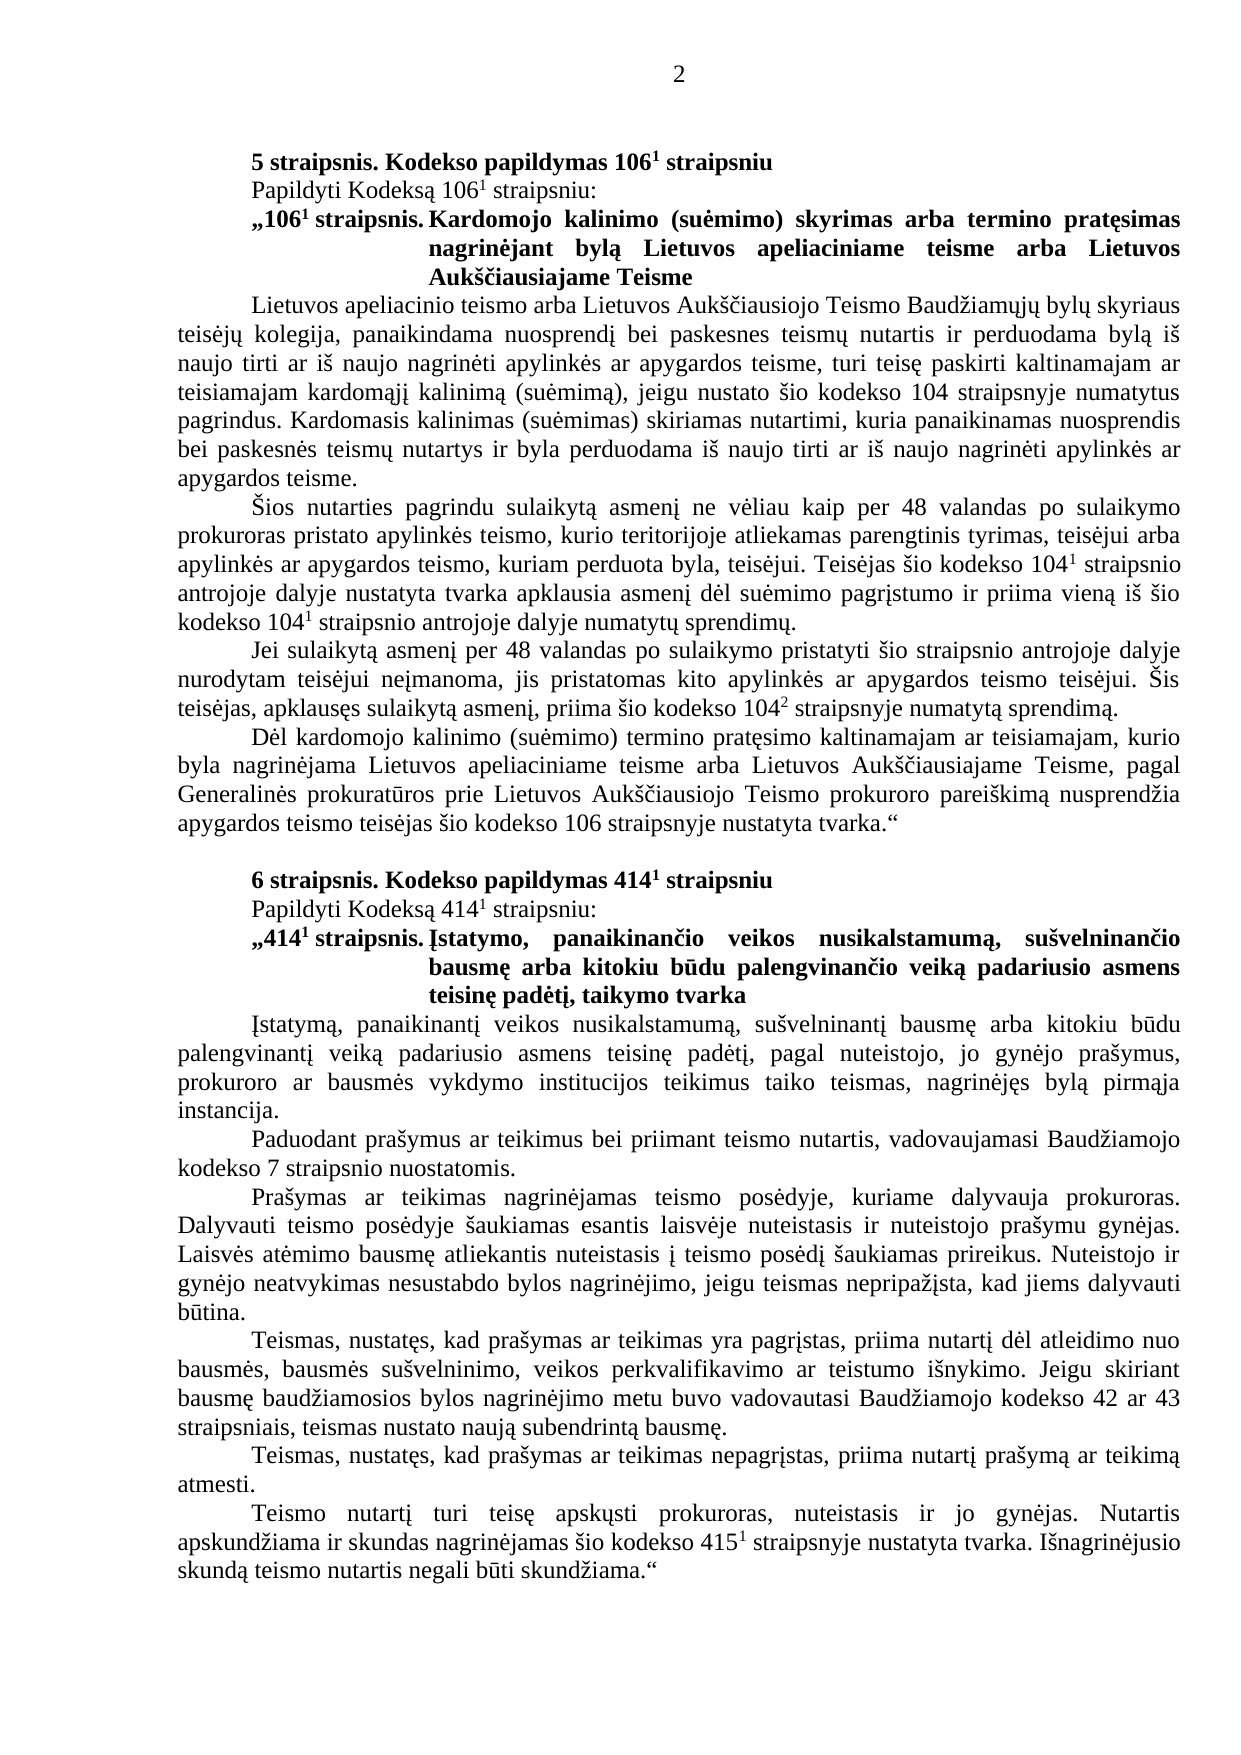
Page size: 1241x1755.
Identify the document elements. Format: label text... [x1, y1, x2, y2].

text Įstatymą, panaikinantį veikos nusikalstamumą, sušvelninantį bausmę arba kitokiu būdu palengvinantį veiką padariusio asmens teisinę padėtį, pagal nuteistojo, jo gynėjo prašymus, prokuroro ar bausmės vykdymo institucijos teikimus taiko teismas, nagrinėjęs bylą pirmąja instancija. [177, 1009, 1181, 1124]
text Šios nutarties pagrindu sulaikytą asmenį ne vėliau kaip per 48 valandas po sulaikymo prokuroras pristato apylinkės teismo, kurio teritorijoje atliekamas parengtinis tyrimas, teisėjui arba apylinkės ar apygardos teismo, kuriam perduota byla, teisėjui. Teisėjas šio kodekso 1041 straipsnio antrojoje dalyje nustatyta tvarka apklausia asmenį dėl suėmimo pagrįstumo ir priima vieną iš šio kodekso 1041 straipsnio antrojoje dalyje numatytų sprendimų. [177, 492, 1181, 636]
text Papildyti Kodeksą 1061 straipsniu: [177, 176, 1181, 204]
text 6 straipsnis. Kodekso papildymas 4141 straipsniu [177, 866, 1181, 894]
text „4141 straipsnis. Įstatymo, panaikinančio veikos nusikalstamumą, sušvelninančio bausmę arba kitokiu būdu palengvinančio veiką padariusio asmens teisinę padėtį, taikymo tvarka [251, 923, 1181, 1009]
text Teismas, nustatęs, kad prašymas ar teikimas nepagrįstas, priima nutartį prašymą ar teikimą atmesti. [177, 1441, 1181, 1498]
text „1061 straipsnis. Kardomojo kalinimo (suėmimo) skyrimas arba termino pratęsimas nagrinėjant bylą Lietuvos apeliaciniame teisme arba Lietuvos Aukščiausiajame Teisme [251, 204, 1181, 291]
text Teismo nutartį turi teisę apskųsti prokuroras, nuteistasis ir jo gynėjas. Nutartis apskundžiama ir skundas nagrinėjamas šio kodekso 4151 straipsnyje nustatyta tvarka. Išnagrinėjusio skundą teismo nutartis negali būti skundžiama.“ [177, 1498, 1181, 1584]
text Jei sulaikytą asmenį per 48 valandas po sulaikymo pristatyti šio straipsnio antrojoje dalyje nurodytam teisėjui neįmanoma, jis pristatomas kito apylinkės ar apygardos teismo teisėjui. Šis teisėjas, apklausęs sulaikytą asmenį, priima šio kodekso 1042 straipsnyje numatytą sprendimą. [177, 636, 1181, 722]
text 5 straipsnis. Kodekso papildymas 1061 straipsniu [177, 147, 1181, 176]
text Teismas, nustatęs, kad prašymas ar teikimas yra pagrįstas, priima nutartį dėl atleidimo nuo bausmės, bausmės sušvelninimo, veikos perkvalifikavimo ar teistumo išnykimo. Jeigu skiriant bausmę baudžiamosios bylos nagrinėjimo metu buvo vadovautasi Baudžiamojo kodekso 42 ar 43 straipsniais, teismas nustato naują subendrintą bausmę. [177, 1326, 1181, 1441]
text Lietuvos apeliacinio teismo arba Lietuvos Aukščiausiojo Teismo Baudžiamųjų bylų skyriaus teisėjų kolegija, panaikindama nuosprendį bei paskesnes teismų nutartis ir perduodama bylą iš naujo tirti ar iš naujo nagrinėti apylinkės ar apygardos teisme, turi teisę paskirti kaltinamajam ar teisiamajam kardomąjį kalinimą (suėmimą), jeigu nustato šio kodekso 104 straipsnyje numatytus pagrindus. Kardomasis kalinimas (suėmimas) skiriamas nutartimi, kuria panaikinamas nuosprendis bei paskesnės teismų nutartys ir byla perduodama iš naujo tirti ar iš naujo nagrinėti apylinkės ar apygardos teisme. [177, 291, 1181, 492]
text Prašymas ar teikimas nagrinėjamas teismo posėdyje, kuriame dalyvauja prokuroras. Dalyvauti teismo posėdyje šaukiamas esantis laisvėje nuteistasis ir nuteistojo prašymu gynėjas. Laisvės atėmimo bausmę atliekantis nuteistasis į teismo posėdį šaukiamas prireikus. Nuteistojo ir gynėjo neatvykimas nesustabdo bylos nagrinėjimo, jeigu teismas nepripažįsta, kad jiems dalyvauti būtina. [177, 1182, 1181, 1326]
text Papildyti Kodeksą 4141 straipsniu: [177, 894, 1181, 923]
text Dėl kardomojo kalinimo (suėmimo) termino pratęsimo kaltinamajam ar teisiamajam, kurio byla nagrinėjama Lietuvos apeliaciniame teisme arba Lietuvos Aukščiausiajame Teisme, pagal Generalinės prokuratūros prie Lietuvos Aukščiausiojo Teismo prokuroro pareiškimą nusprendžia apygardos teismo teisėjas šio kodekso 106 straipsnyje nustatyta tvarka.“ [177, 722, 1181, 837]
text Paduodant prašymus ar teikimus bei priimant teismo nutartis, vadovaujamasi Baudžiamojo kodekso 7 straipsnio nuostatomis. [177, 1124, 1181, 1182]
